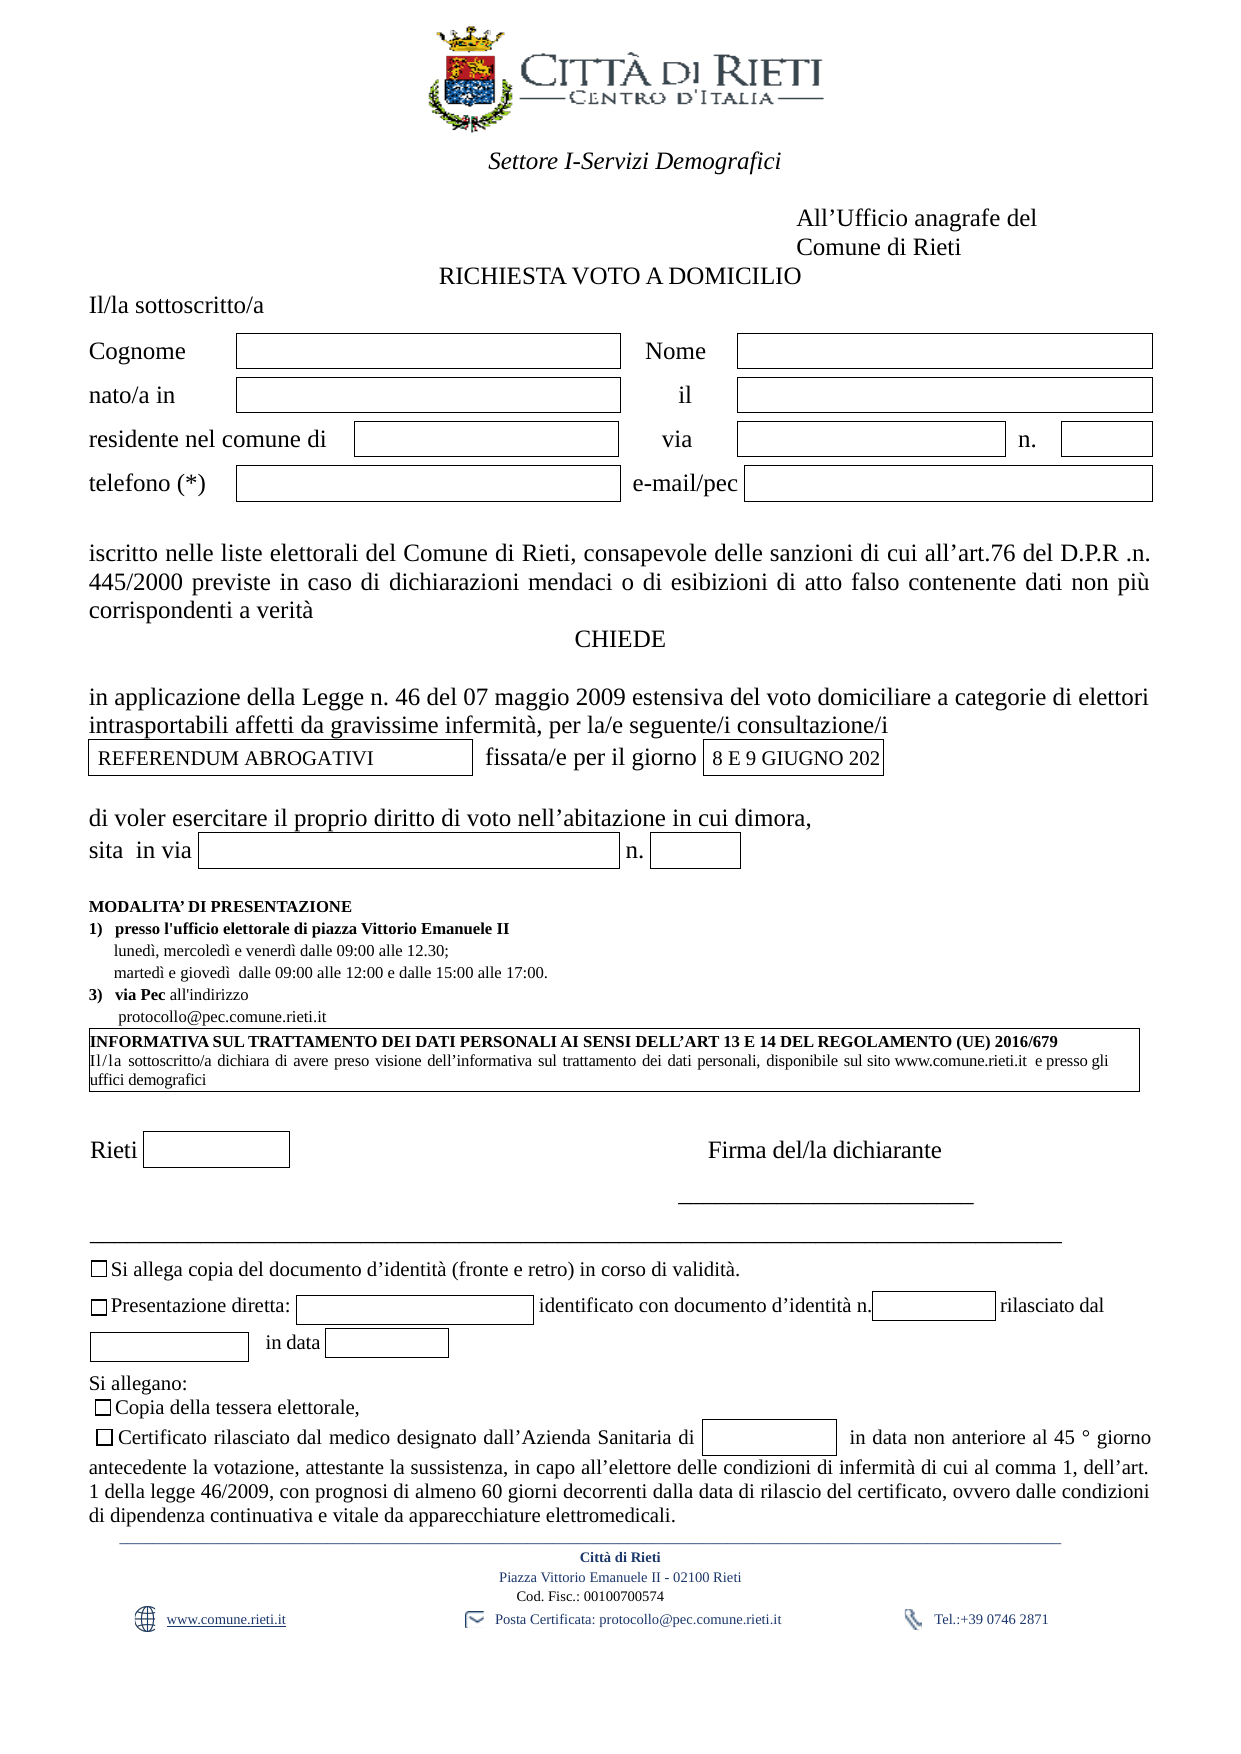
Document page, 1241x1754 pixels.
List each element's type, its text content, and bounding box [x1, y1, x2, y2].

text Cognome [88, 333, 236, 368]
list n. [1006, 421, 1061, 457]
text Piazza Vittorio Emanuele II - 02100 Rieti [88, 1568, 1152, 1585]
text nato/a in [88, 377, 236, 412]
text Rieti [90, 1132, 143, 1167]
list martedì e giovedì dalle 09:00 alle 12:00 e dalle 15:00 alle 17:00. [88, 962, 1134, 982]
text _________________________________________________________________________________________________________________ [88, 1527, 1152, 1546]
table_header [454, 1607, 483, 1632]
text iscritto nelle liste elettorali del Comune di Rieti, consapevole delle sanzioni di cui all’art.76 del D.P.R .n. 445/2000 previste in caso di dichiarazioni mendaci o di esibizioni di atto falso contenente dati non più corrispondenti a verità [88, 538, 1152, 624]
list telefono (*) [88, 465, 236, 501]
text il [621, 377, 737, 412]
text Comune di Rieti [88, 232, 1152, 261]
table_header Posta Certificata: protocollo@pec.comune.rieti.it [484, 1607, 894, 1632]
list 3) via Pec all'indirizzo protocollo@pec.comune.rieti.it [88, 984, 1134, 1026]
list residente nel comune di [88, 421, 354, 457]
text n. [620, 832, 650, 868]
table_header [468, 1618, 483, 1627]
text CHIEDE [88, 624, 1152, 653]
text Il/la sottoscritto/a [88, 290, 1152, 318]
text fissata/e per il giorno [473, 739, 703, 775]
text Firma del/la dichiarante [290, 1132, 1152, 1167]
table_header [129, 1607, 142, 1632]
list [1153, 421, 1199, 457]
text Settore I-Servizi Demografici [88, 88, 1152, 175]
text RICHIESTA VOTO A DOMICILIO [88, 261, 1152, 290]
text Si allegano: [88, 1371, 1152, 1395]
list 1) presso l'ufficio elettorale di piazza Vittorio Emanuele II lunedì, mercoledì e venerdì dalle 09:00 alle 12.30; [88, 918, 1134, 959]
table_header [894, 1607, 923, 1632]
text sita in via [88, 832, 198, 868]
text INFORMATIVA SUL TRATTAMENTO DEI DATI PERSONALI AI SENSI DELL’ART 13 E 14 DEL REGOLAMENTO (UE) 2016/679 [90, 1029, 1139, 1047]
text Città di Rieti [88, 1549, 1152, 1566]
text Nome [621, 333, 737, 368]
table_header Tel.:+39 0746 2871 [923, 1607, 1111, 1632]
list e-mail/pec [621, 465, 744, 501]
text di voler esercitare il proprio diritto di voto nell’abitazione in cui dimora, [88, 803, 1152, 832]
table_header [468, 1614, 483, 1619]
text Cod. Fisc.: 00100700574 [88, 1588, 1152, 1604]
text Copia della tessera elettorale, [88, 1395, 1152, 1419]
text fissata/e per il giorno [884, 739, 1152, 775]
picture [409, 8, 841, 135]
text Certificato rilasciato dal medico designato dall’Azienda Sanitaria di in data non anteriore al 45 ° giorno antecedente la votazione, attestante la sussistenza, in capo all’elettore delle condizioni di infermità di cui al comma 1, dell’art. 1 della legge 46/2009, con prognosi di almeno 60 giorni decorrenti dalla data di rilascio del certificato, ovvero dalle condizioni di dipendenza continuativa e vitale da apparecchiature elettromedicali. [88, 1419, 1152, 1527]
list Si allega copia del documento d’identità (fronte e retro) in corso di validità. [90, 1257, 1152, 1281]
text All’Ufficio anagrafe del [88, 203, 1152, 232]
text in applicazione della Legge n. 46 del 07 maggio 2009 estensiva del voto domiciliare a categorie di elettori intrasportabili affetti da gravissime infermità, per la/e seguente/i consultazione/i [88, 682, 1152, 739]
list via [619, 421, 737, 457]
text [741, 832, 1152, 868]
text Il/la sottoscritto/a dichiara di avere preso visione dell’informativa sul trattamento dei dati personali, disponibile sul sito www.comune.rieti.it e presso gli uffici demografici [90, 1047, 1139, 1091]
list MODALITA’ DI PRESENTAZIONE [88, 896, 1152, 916]
table_header www.comune.rieti.it [155, 1607, 454, 1632]
list _______________________________________________________________________________ [90, 1217, 1152, 1246]
list Presentazione diretta: identificato con documento d’identità n. rilasciato dal in data [90, 1291, 1152, 1361]
text ________________________ [90, 1178, 1152, 1207]
